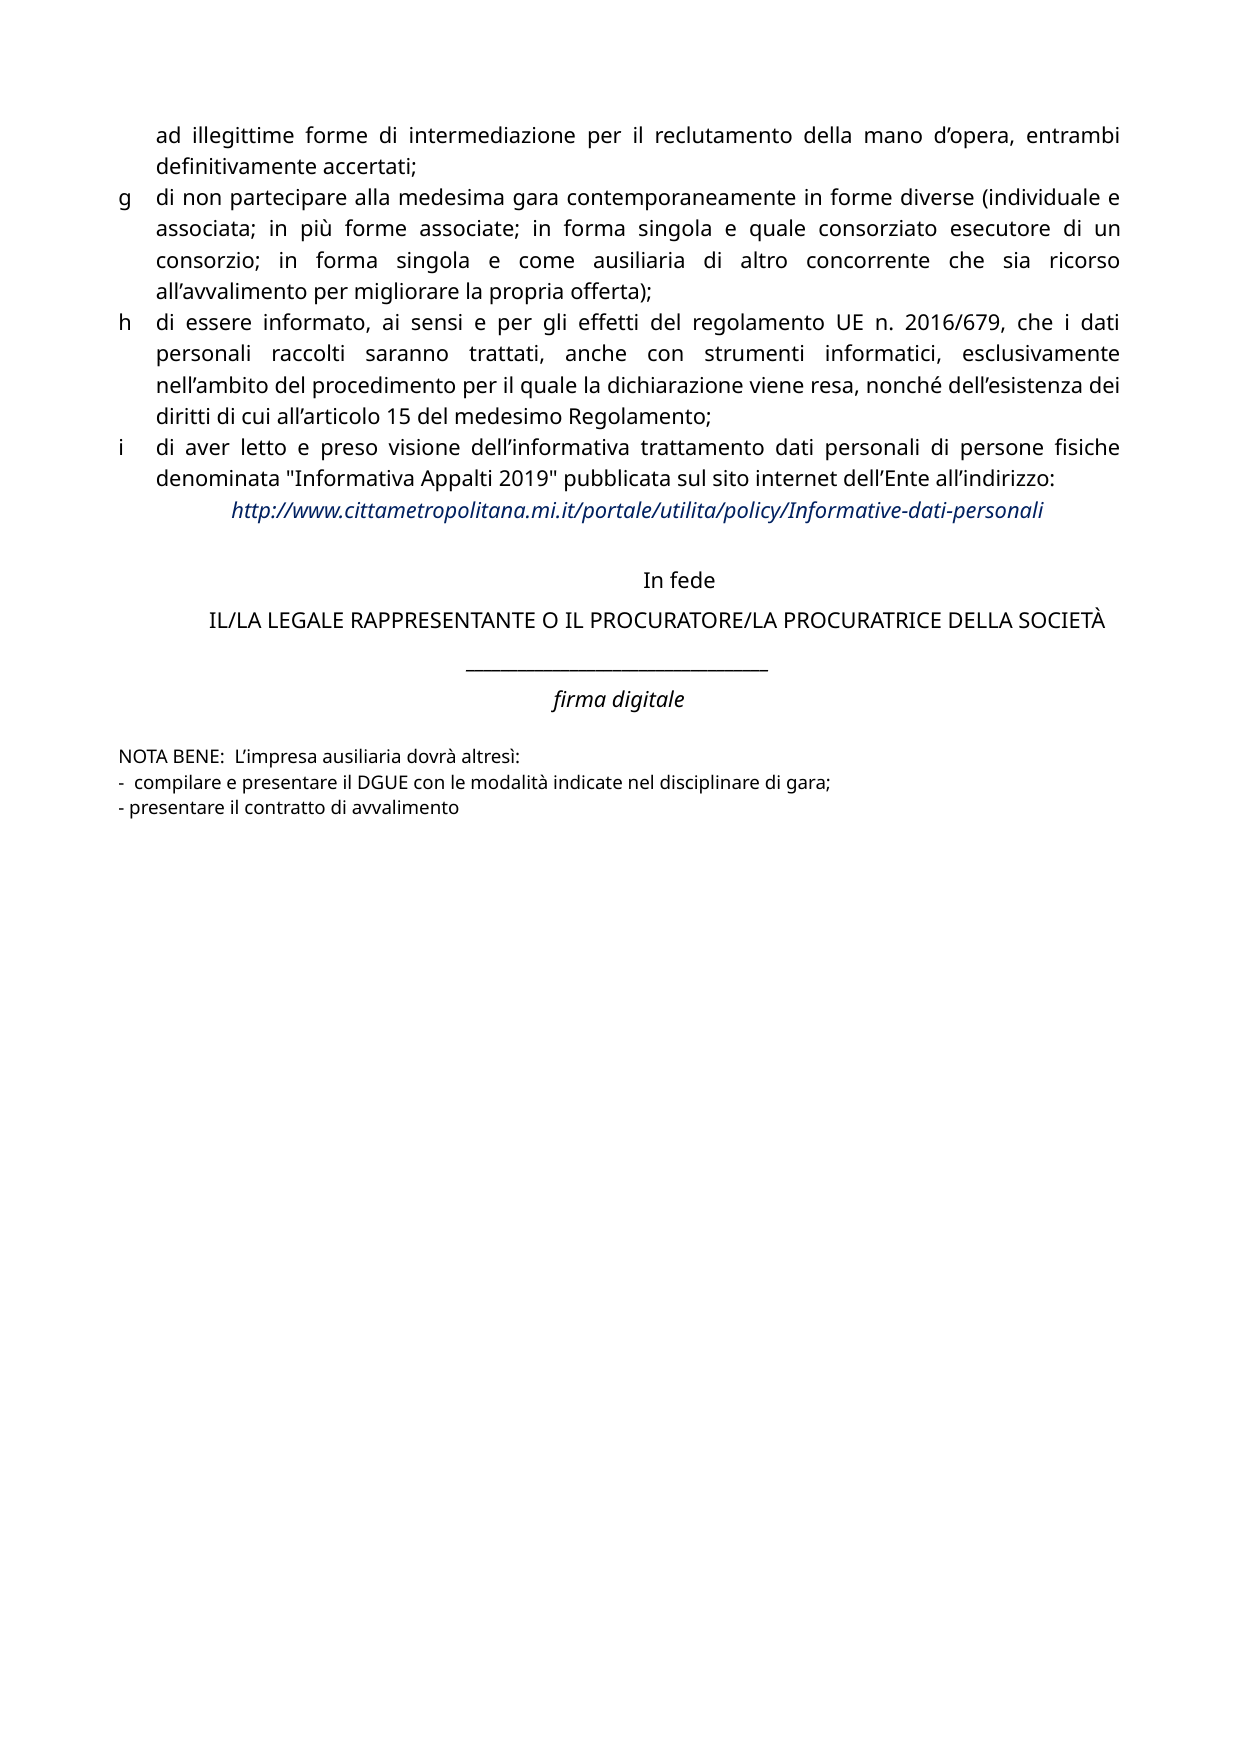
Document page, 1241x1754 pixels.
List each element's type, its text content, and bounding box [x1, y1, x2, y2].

text - compilare e presentare il DGUE con le modalità indicate nel disciplinare di gara; [118, 769, 1122, 795]
text firma digitale [118, 683, 1122, 714]
list http://www.cittametropolitana.mi.it/portale/utilita/policy/Informative-dati-personali [156, 493, 1122, 524]
list di non partecipare alla medesima gara contemporaneamente in forme diverse (individuale e associata; in più forme associate; in forma singola e quale consorziato esecutore di un consorzio; in forma singola e come ausiliaria di altro concorrente che sia ricorso all’avvalimento per migliorare la propria offerta); [118, 181, 1122, 306]
text In fede [118, 564, 1122, 595]
list di essere informato, ai sensi e per gli effetti del regolamento UE n. 2016/679, che i dati personali raccolti saranno trattati, anche con strumenti informatici, esclusivamente nell’ambito del procedimento per il quale la dichiarazione viene resa, nonché dell’esistenza dei diritti di cui all’articolo 15 del medesimo Regolamento; [118, 306, 1122, 431]
text - presentare il contratto di avvalimento [118, 795, 1122, 820]
text IL/LA LEGALE RAPPRESENTANTE O IL PROCURATORE/LA PROCURATRICE DELLA SOCIETÀ [118, 603, 1122, 635]
list di aver letto e preso visione dell’informativa trattamento dati personali di persone fisiche denominata "Informativa Appalti 2019" pubblicata sul sito internet dell’Ente all’indirizzo: [118, 431, 1122, 493]
list ad illegittime forme di intermediazione per il reclutamento della mano d’opera, entrambi definitivamente accertati; [118, 118, 1122, 181]
text ___________________________________ [118, 643, 1122, 674]
text NOTA BENE: L’impresa ausiliaria dovrà altresì: [118, 744, 1122, 769]
